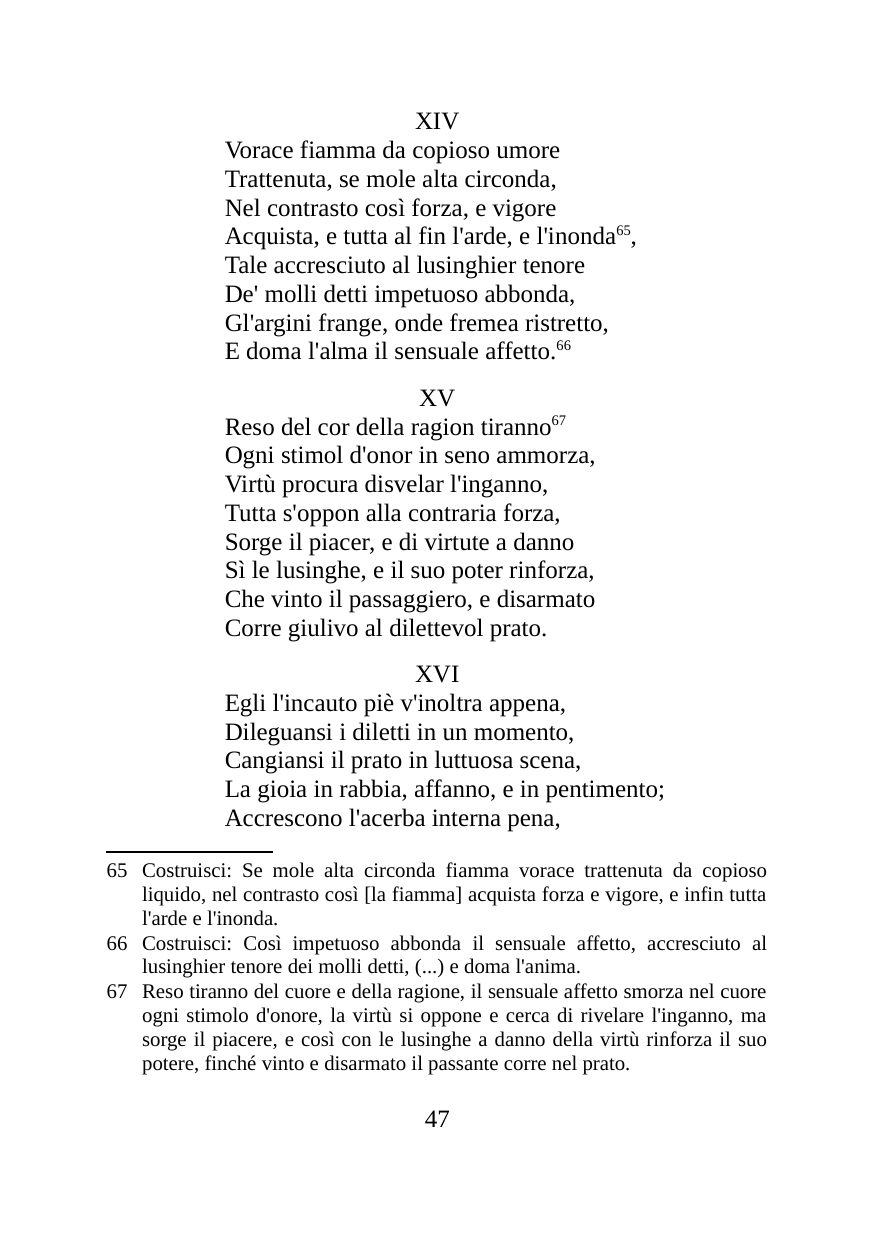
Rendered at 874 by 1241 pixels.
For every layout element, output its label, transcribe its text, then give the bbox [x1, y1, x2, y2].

text Sorge il piacer, e di virtute a danno [224, 527, 768, 555]
subtitle XVI [106, 659, 768, 688]
text Che vinto il passaggiero, e disarmato [224, 584, 768, 613]
text Sì le lusinghe, e il suo poter rinforza, [224, 555, 768, 584]
text Dileguansi i diletti in un momento, [224, 717, 768, 746]
text Corre giulivo al dilettevol prato. [224, 613, 768, 642]
text De' molli detti impetuoso abbonda, [224, 279, 768, 308]
text Tutta s'oppon alla contraria forza, [224, 498, 768, 527]
text Egli l'incauto piè v'inoltra appena, [224, 688, 768, 717]
text Ogni stimol d'onor in seno ammorza, [224, 440, 768, 469]
text Virtù procura disvelar l'inganno, [224, 469, 768, 498]
text Reso del cor della ragion tiranno [224, 412, 768, 440]
subtitle XIV [106, 106, 768, 135]
text Acquista, e tutta al fin l'arde, e l'inonda, [224, 221, 768, 250]
text Vorace fiamma da copioso umore [224, 135, 768, 164]
text Accrescono l'acerba interna pena, [224, 803, 768, 832]
subtitle XV [106, 383, 768, 412]
text Nel contrasto così forza, e vigore [224, 193, 768, 221]
text Costruisci: Se mole alta circonda fiamma vorace trattenuta da copioso liquido, nel contrasto così [la fiamma] acquista forza e vigore, e infin tutta l'arde e l'inonda. [106, 858, 768, 930]
text Tale accresciuto al lusinghier tenore [224, 250, 768, 279]
text Cangiansi il prato in luttuosa scena, [224, 746, 768, 774]
text Gl'argini frange, onde fremea ristretto, [224, 308, 768, 336]
text La gioia in rabbia, affanno, e in pentimento; [224, 774, 768, 803]
text Reso tiranno del cuore e della ragione, il sensuale affetto smorza nel cuore ogni stimolo d'onore, la virtù si oppone e cerca di rivelare l'inganno, ma sorge il piacere, e così con le lusinghe a danno della virtù rinforza il suo potere, finché vinto e disarmato il passante corre nel prato. [106, 978, 768, 1075]
text Costruisci: Così impetuoso abbonda il sensuale affetto, accresciuto al lusinghier tenore dei molli detti, (...) e doma l'anima. [106, 930, 768, 978]
text Trattenuta, se mole alta circonda, [224, 164, 768, 193]
text E doma l'alma il sensuale affetto. [224, 336, 768, 365]
